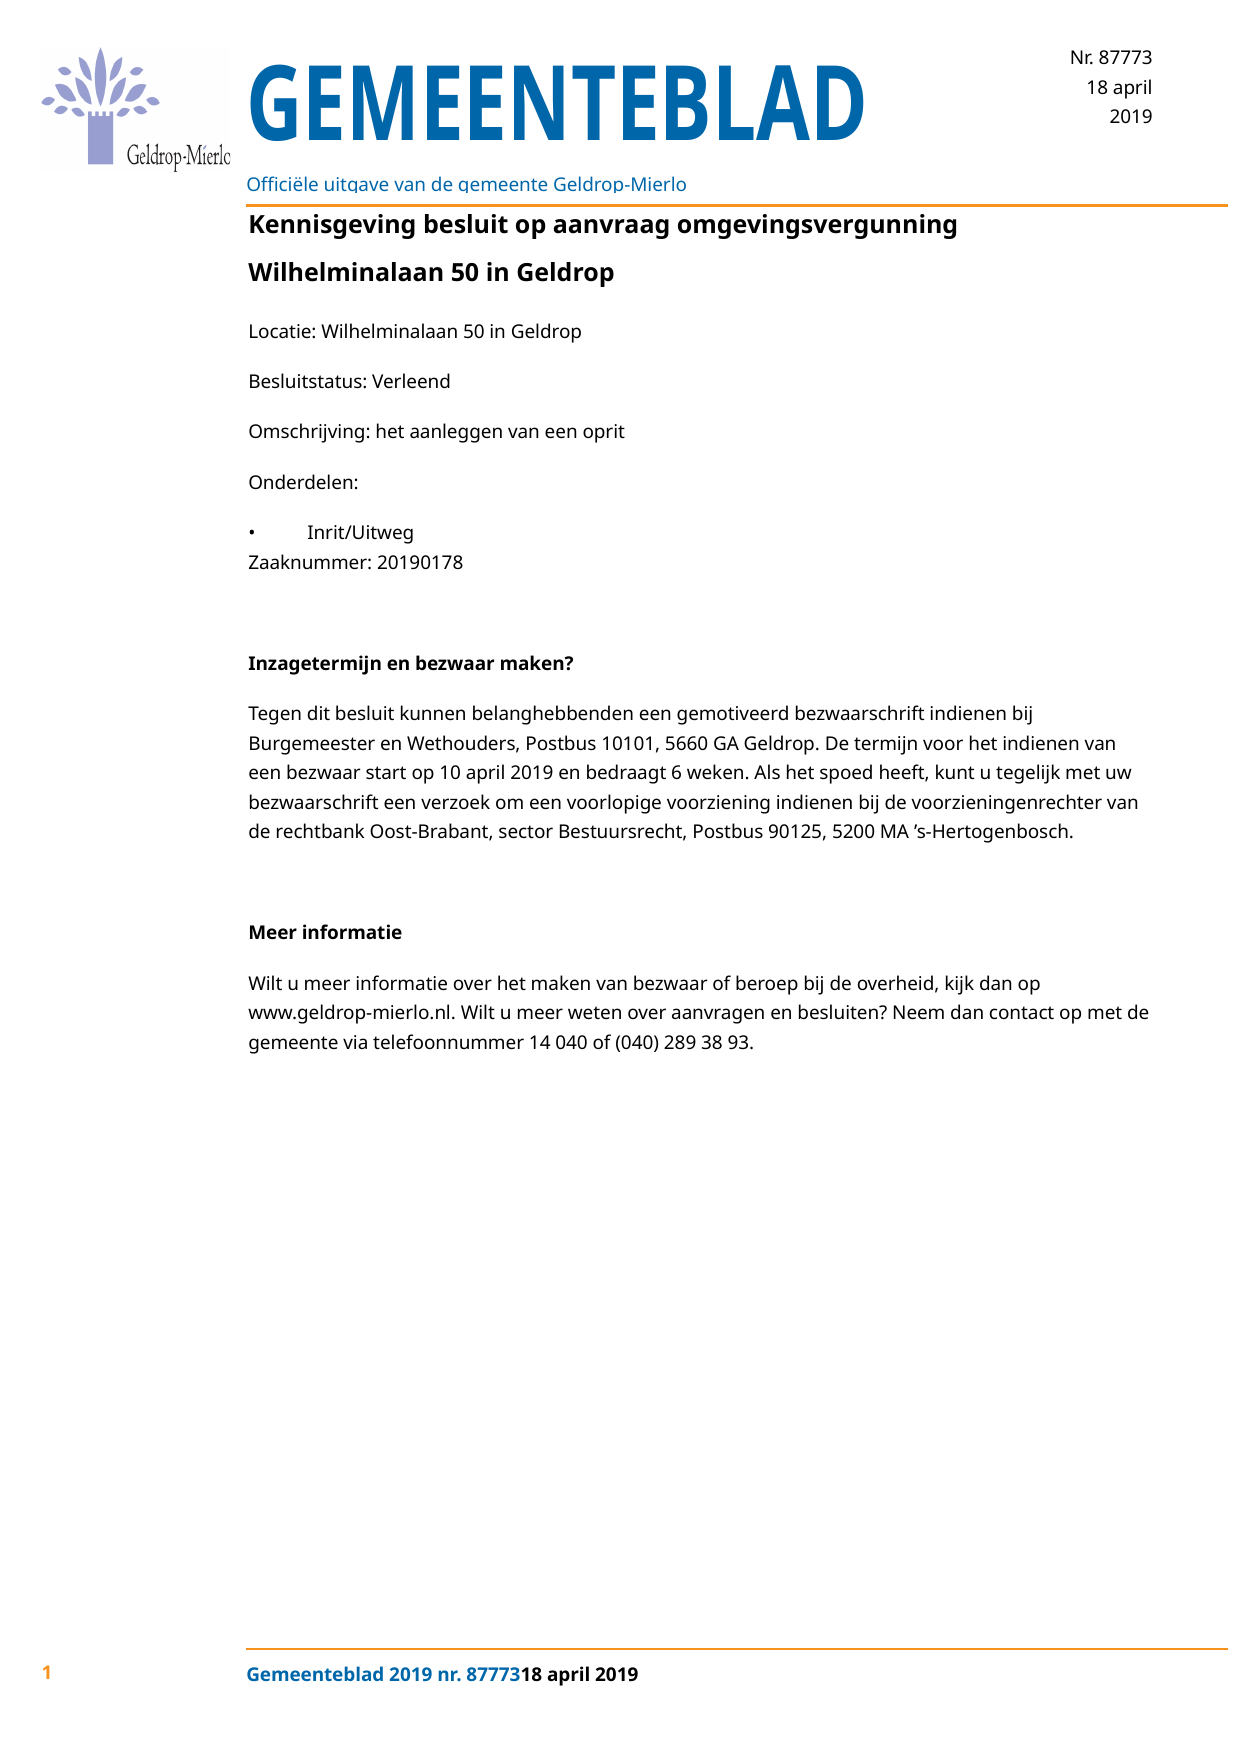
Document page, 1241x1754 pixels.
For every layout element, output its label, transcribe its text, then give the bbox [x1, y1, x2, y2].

text Wilt u meer informatie over het maken van bezwaar of beroep bij de overheid, kijk dan op www.geldrop-mierlo.nl. Wilt u meer weten over aanvragen en besluiten? Neem dan contact op met de gemeente via telefoonnummer 14 040 of (040) 289 38 93. [248, 970, 1152, 1055]
text Zaaknummer: 20190178 [248, 549, 1152, 575]
picture [41, 47, 231, 172]
text Tegen dit besluit kunnen belanghebbenden een gemotiveerd bezwaarschrift indienen bij Burgemeester en Wethouders, Postbus 10101, 5660 GA Geldrop. De termijn voor het indienen van een bezwaar start op 10 april 2019 en bedraagt 6 weken. Als het spoed heeft, kunt u tegelijk met uw bezwaarschrift een verzoek om een voorlopige voorziening indienen bij de voorzieningenrechter van de rechtbank Oost-Brabant, sector Bestuursrecht, Postbus 90125, 5200 MA ’s-Hertogenbosch. [248, 700, 1152, 844]
list Inrit/Uitweg [248, 519, 1152, 545]
text Besluitstatus: Verleend [248, 368, 1152, 394]
text Omschrijving: het aanleggen van een oprit [248, 419, 1152, 444]
text Onderdelen: [248, 469, 1152, 495]
text Meer informatie [248, 919, 1152, 945]
text Inzagetermijn en bezwaar maken? [248, 650, 1152, 676]
text Locatie: Wilhelminalaan 50 in Geldrop [248, 318, 1152, 344]
text Kennisgeving besluit op aanvraag omgevingsvergunning Wilhelminalaan 50 in Geldrop [248, 207, 1152, 288]
